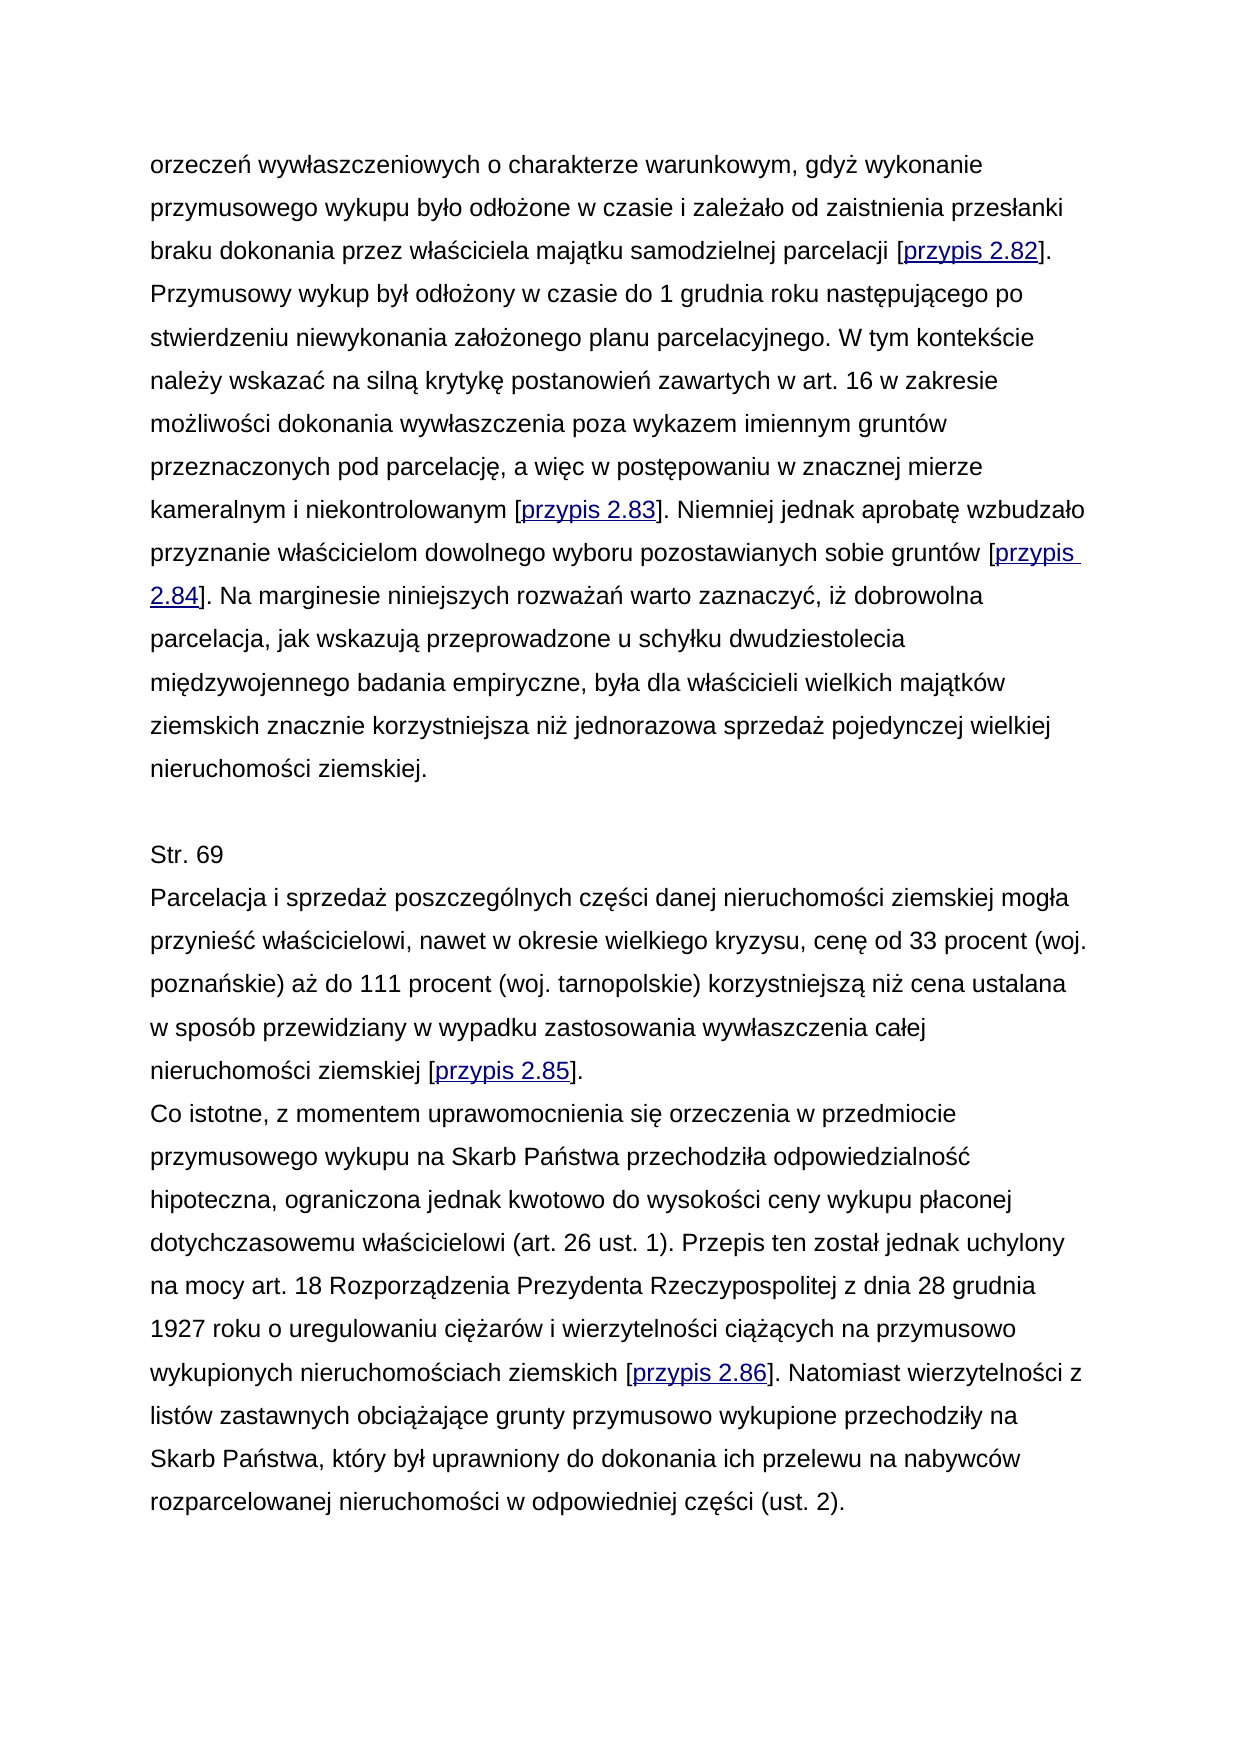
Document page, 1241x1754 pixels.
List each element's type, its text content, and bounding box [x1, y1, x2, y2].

text Str. 69 [150, 840, 1090, 869]
text orzeczeń wywłaszczeniowych o charakterze warunkowym, gdyż wykonanie przymusowego wykupu było odłożone w czasie i zależało od zaistnienia przesłanki braku dokonania przez właściciela majątku samodzielnej parcelacji [przypis 2.82]. [150, 150, 1090, 265]
text Przymusowy wykup był odłożony w czasie do 1 grudnia roku następującego po stwierdzeniu niewykonania założonego planu parcelacyjnego. W tym kontekście należy wskazać na silną krytykę postanowień zawartych w art. 16 w zakresie możliwości dokonania wywłaszczenia poza wykazem imiennym gruntów przeznaczonych pod parcelację, a więc w postępowaniu w znacznej mierze kameralnym i niekontrolowanym [przypis 2.83]. Niemniej jednak aprobatę wzbudzało przyznanie właścicielom dowolnego wyboru pozostawianych sobie gruntów [przypis 2.84]. Na marginesie niniejszych rozważań warto zaznaczyć, iż dobrowolna parcelacja, jak wskazują przeprowadzone u schyłku dwudziestolecia międzywojennego badania empiryczne, była dla właścicieli wielkich majątków ziemskich znacznie korzystniejsza niż jednorazowa sprzedaż pojedynczej wielkiej nieruchomości ziemskiej. [150, 279, 1090, 782]
text Parcelacja i sprzedaż poszczególnych części danej nieruchomości ziemskiej mogła przynieść właścicielowi, nawet w okresie wielkiego kryzysu, cenę od 33 procent (woj. poznańskie) aż do 111 procent (woj. tarnopolskie) korzystniejszą niż cena ustalana w sposób przewidziany w wypadku zastosowania wywłaszczenia całej nieruchomości ziemskiej [przypis 2.85]. [150, 883, 1090, 1084]
text Co istotne, z momentem uprawomocnienia się orzeczenia w przedmiocie przymusowego wykupu na Skarb Państwa przechodziła odpowiedzialność hipoteczna, ograniczona jednak kwotowo do wysokości ceny wykupu płaconej dotychczasowemu właścicielowi (art. 26 ust. 1). Przepis ten został jednak uchylony na mocy art. 18 Rozporządzenia Prezydenta Rzeczypospolitej z dnia 28 grudnia 1927 roku o uregulowaniu ciężarów i wierzytelności ciążących na przymusowo wykupionych nieruchomościach ziemskich [przypis 2.86]. Natomiast wierzytelności z listów zastawnych obciążające grunty przymusowo wykupione przechodziły na Skarb Państwa, który był uprawniony do dokonania ich przelewu na nabywców rozparcelowanej nieruchomości w odpowiedniej części (ust. 2). [150, 1099, 1090, 1516]
